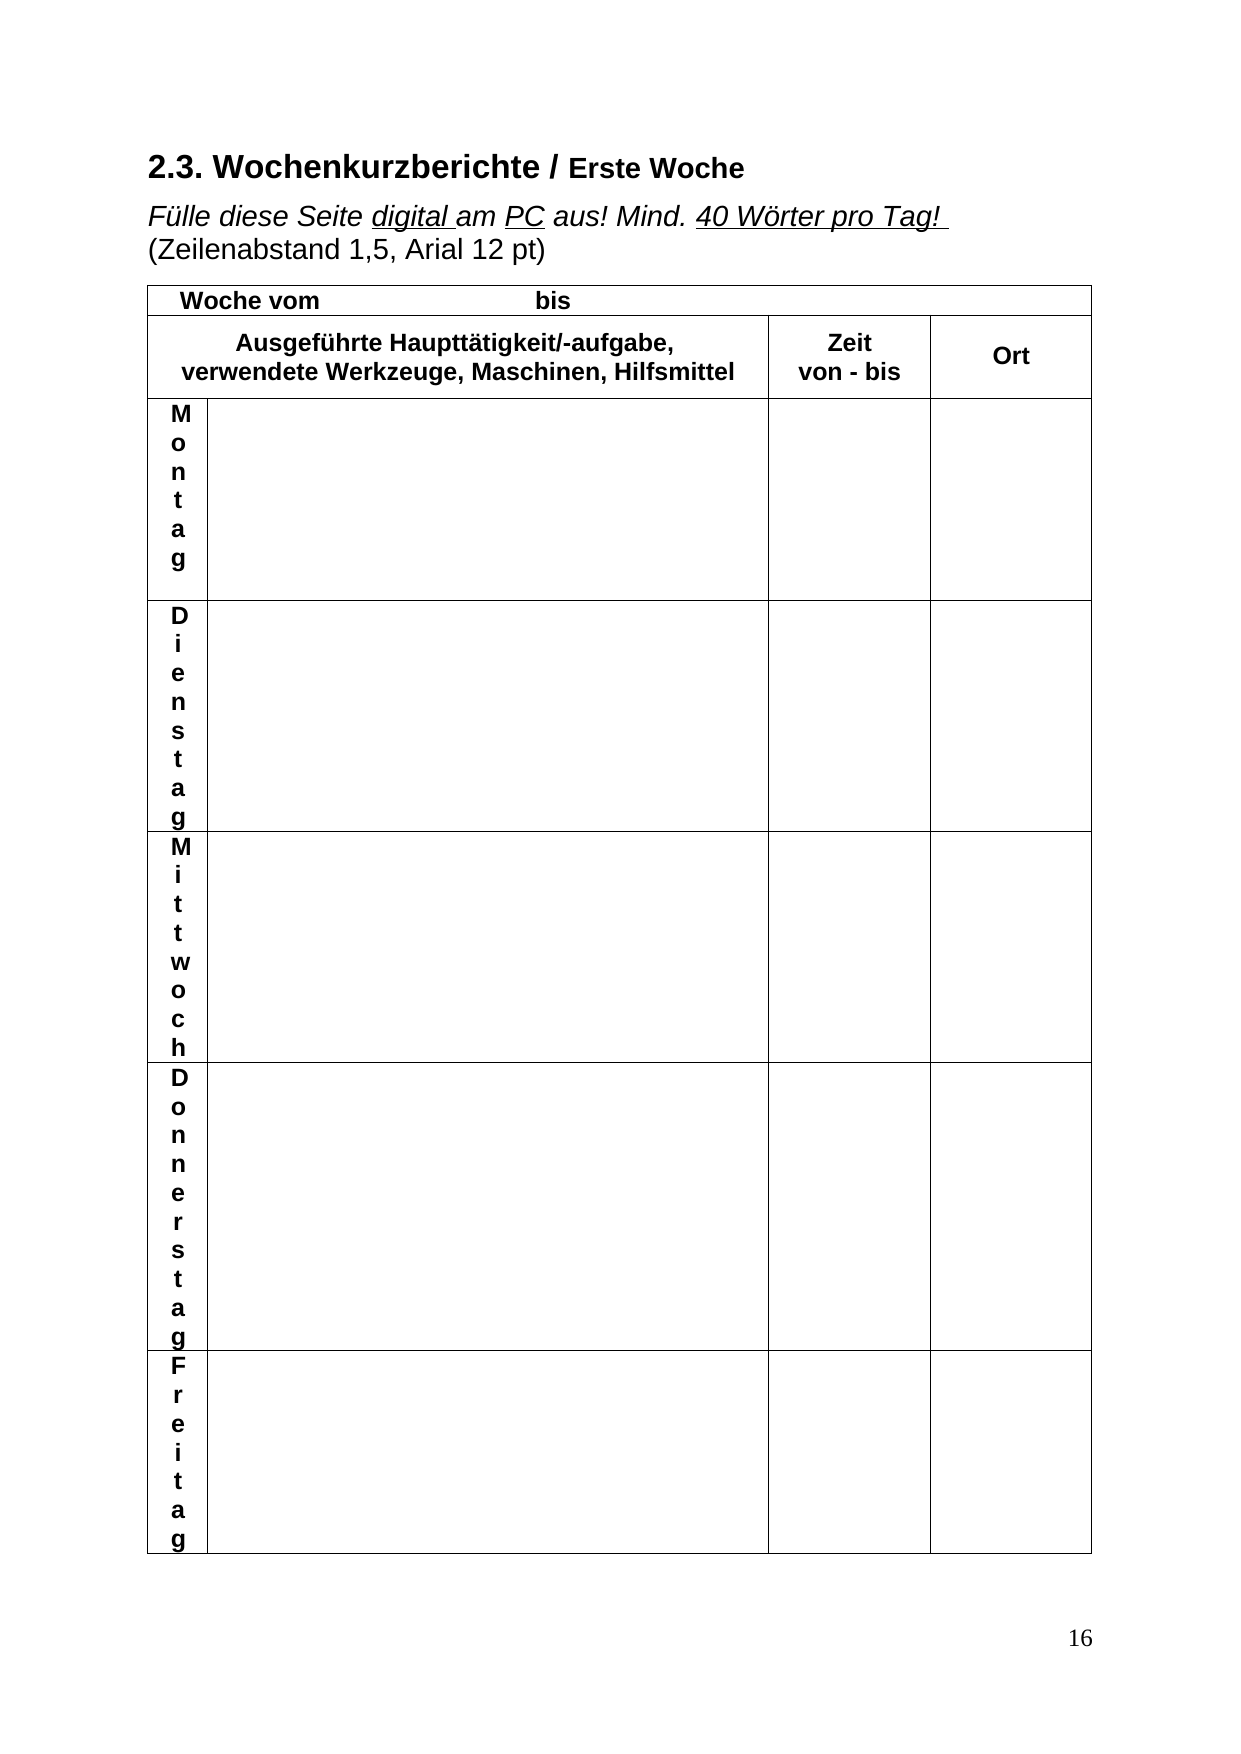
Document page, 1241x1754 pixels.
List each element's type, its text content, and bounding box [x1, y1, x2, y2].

text 2.3. Wochenkurzberichte / Erste Woche [148, 148, 1093, 186]
table_cell [208, 1351, 768, 1552]
table_cell Freitag [148, 1351, 207, 1552]
text Fülle diese Seite digital am PC aus! Mind. 40 Wörter pro Tag! (Zeilenabstand 1,5, Arial 12 pt) [148, 198, 1093, 266]
table_cell Montag [148, 399, 207, 599]
table_cell [769, 1063, 930, 1350]
table_cell [769, 399, 930, 599]
table_cell [931, 1063, 1091, 1350]
table_cell [931, 399, 1091, 599]
table_cell Zeit von - bis [769, 316, 930, 398]
table_cell Dienstag [148, 601, 207, 831]
table_cell [931, 601, 1091, 831]
table_cell [208, 601, 768, 831]
table_cell [931, 832, 1091, 1062]
table_cell Mittwoch [148, 832, 207, 1062]
table_cell [208, 1063, 768, 1350]
table_cell [769, 1351, 930, 1552]
table_cell [769, 601, 930, 831]
table_cell [208, 832, 768, 1062]
table_cell Donnerstag [148, 1063, 207, 1350]
table_cell [208, 399, 768, 599]
table_cell [769, 832, 930, 1062]
table_cell Ausgeführte Haupttätigkeit/-aufgabe, verwendete Werkzeuge, Maschinen, Hilfsmittel [148, 316, 768, 398]
table_header Woche vom bis [148, 286, 1091, 314]
table_cell [931, 1351, 1091, 1552]
table_cell Ort [931, 316, 1091, 398]
